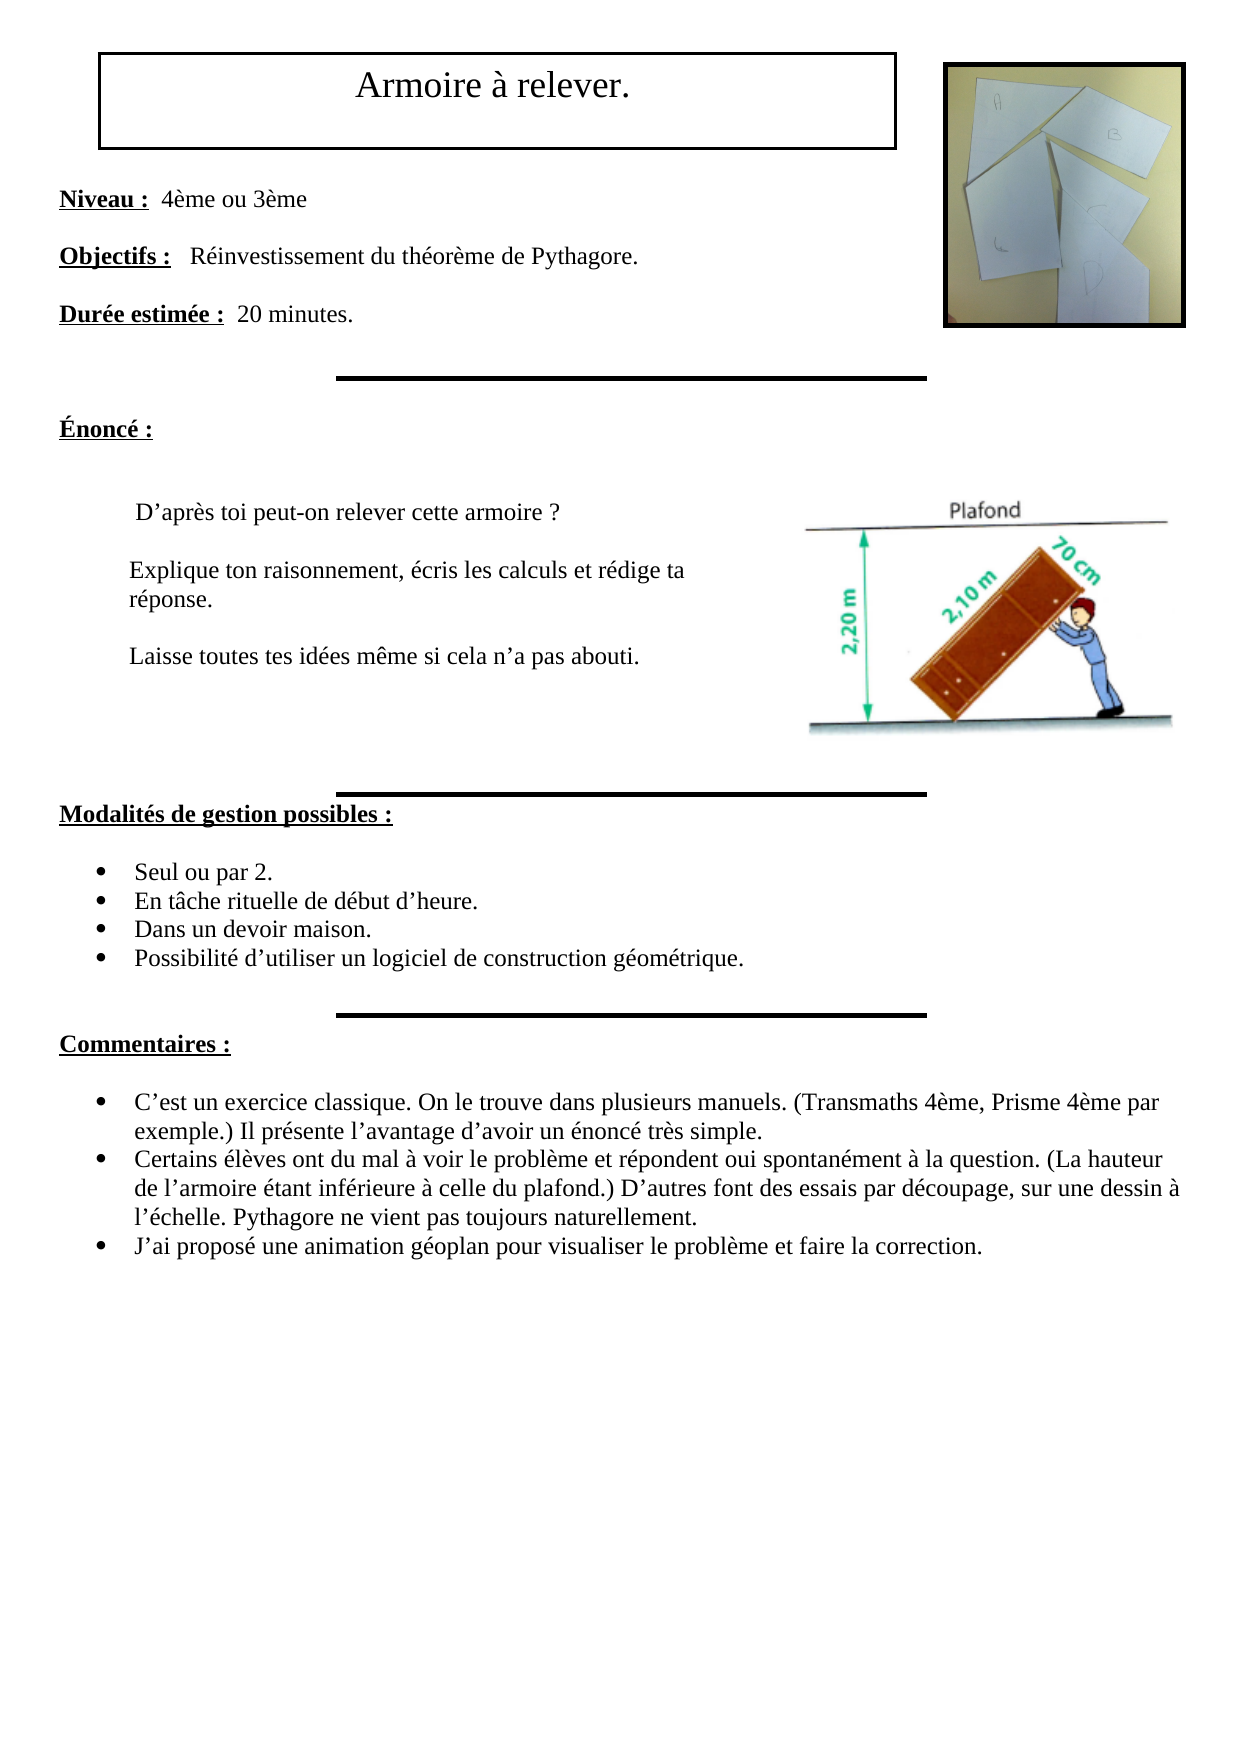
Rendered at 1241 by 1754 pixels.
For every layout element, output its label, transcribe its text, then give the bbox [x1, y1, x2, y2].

text Ar [897, 59, 1181, 121]
list C’est un exercice classique. On le trouve dans plusieurs manuels. (Transmaths 4ème, Prisme 4ème par exemple.) Il présente l’avantage d’avoir un énoncé très simple. [97, 1087, 1181, 1144]
list En tâche rituelle de début d’heure. [97, 886, 1181, 914]
text Ar [948, 67, 995, 121]
table_header [58, 471, 1183, 742]
text Ar [101, 55, 894, 147]
text Commentaires : [59, 1029, 1181, 1058]
picture [995, 67, 1181, 323]
text [948, 184, 995, 212]
text Armoire à relever. [116, 63, 879, 106]
list Certains élèves ont du mal à voir le problème et répondent oui spontanément à la question. (La hauteur de l’armoire étant inférieure à celle du plafond.) D’autres font des essais par découpage, sur une dessin à l’échelle. Pythagore ne vient pas toujours naturellement. [97, 1144, 1181, 1231]
text Niveau : 4ème ou 3ème [59, 184, 943, 212]
list Dans un devoir maison. [97, 914, 1181, 943]
text Durée estimée : 20 minutes. [59, 299, 943, 327]
text Objectifs : Réinvestissement du théorème de Pythagore. [59, 241, 943, 270]
list Seul ou par 2. [97, 857, 1181, 886]
list Possibilité d’utiliser un logiciel de construction géométrique. [97, 943, 1181, 972]
list J’ai proposé une animation géoplan pour visualiser le problème et faire la correction. [97, 1231, 1181, 1259]
text [948, 299, 995, 323]
text [948, 241, 995, 270]
text Modalités de gestion possibles : [59, 799, 1181, 828]
text Énoncé : [59, 414, 1181, 442]
